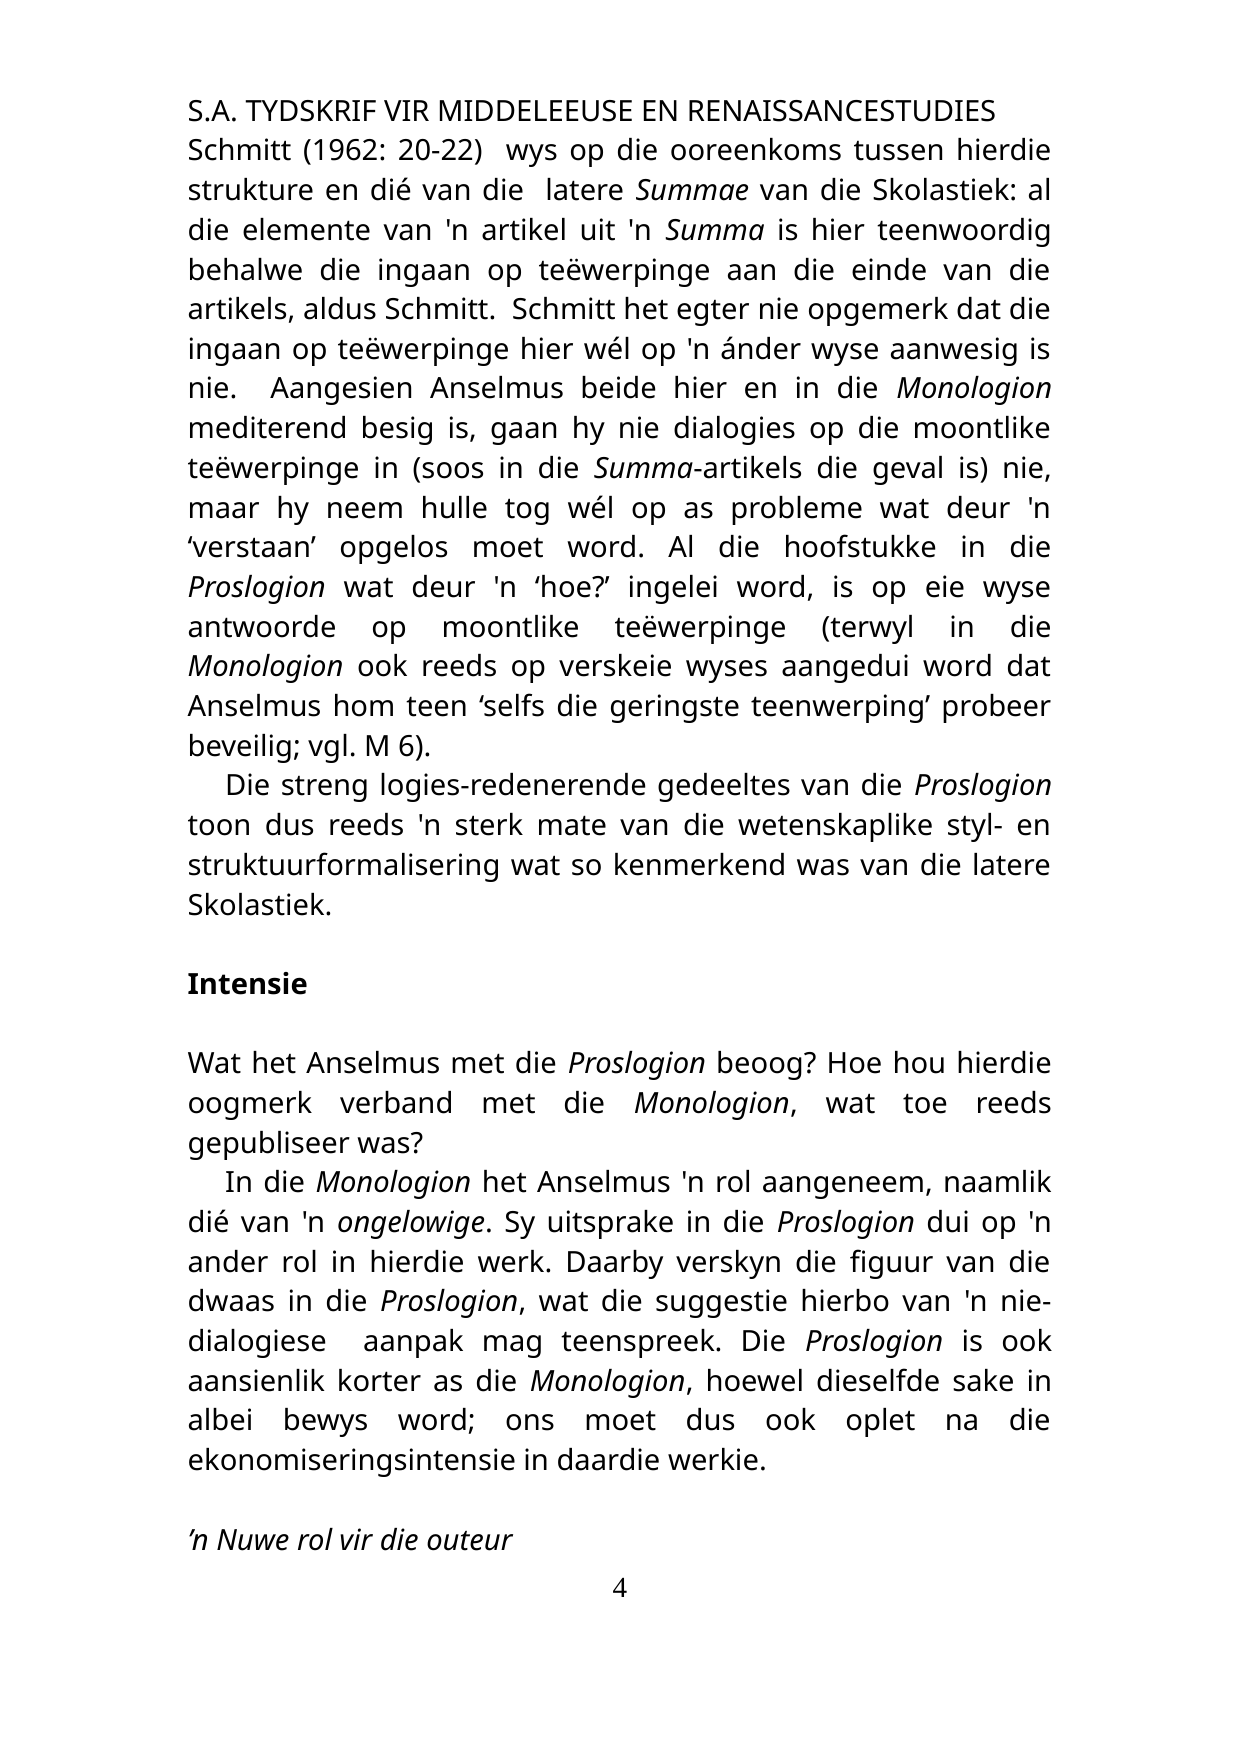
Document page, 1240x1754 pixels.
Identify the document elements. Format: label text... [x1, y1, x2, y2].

text ’n Nuwe rol vir die outeur [187, 1519, 1052, 1558]
text Intensie [187, 963, 1052, 1003]
text In die Monologion het Anselmus 'n rol aangeneem, naamlik dié van 'n ongelowige. Sy uitsprake in die Proslogion dui op 'n ander rol in hierdie werk. Daarby verskyn die figuur van die dwaas in die Proslogion, wat die suggestie hierbo van 'n nie-dialogiese aanpak mag teenspreek. Die Proslogion is ook aansienlik korter as die Monologion, hoewel dieselfde sake in albei bewys word; ons moet dus ook oplet na die ekonomiseringsintensie in daardie werkie. [187, 1162, 1052, 1479]
text Schmitt (1962: 20-22) wys op die ooreenkoms tussen hierdie strukture en dié van die latere Summae van die Skolastiek: al die elemente van 'n artikel uit 'n Summa is hier teenwoordig behalwe die ingaan op teëwerpinge aan die einde van die artikels, aldus Schmitt. Schmitt het egter nie opgemerk dat die ingaan op teëwerpinge hier wél op 'n ánder wyse aanwesig is nie. Aangesien Anselmus beide hier en in die Monologion mediterend besig is, gaan hy nie dialogies op die moontlike teëwerpinge in (soos in die Summa-artikels die geval is) nie, maar hy neem hulle tog wél op as probleme wat deur 'n ‘verstaan’ opgelos moet word. Al die hoofstukke in die Proslogion wat deur 'n ‘hoe?’ ingelei word, is op eie wyse antwoorde op moontlike teëwerpinge (terwyl in die Monologion ook reeds op verskeie wyses aangedui word dat Anselmus hom teen ‘selfs die geringste teenwerping’ probeer beveilig; vgl. M 6). [187, 130, 1052, 765]
text Wat het Anselmus met die Proslogion beoog? Hoe hou hierdie oogmerk verband met die Monologion, wat toe reeds gepubliseer was? [187, 1042, 1052, 1162]
text Die streng logies-redenerende gedeeltes van die Proslogion toon dus reeds 'n sterk mate van die wetenskaplike styl- en struktuurformalisering wat so kenmerkend was van die latere Skolastiek. [187, 765, 1052, 923]
